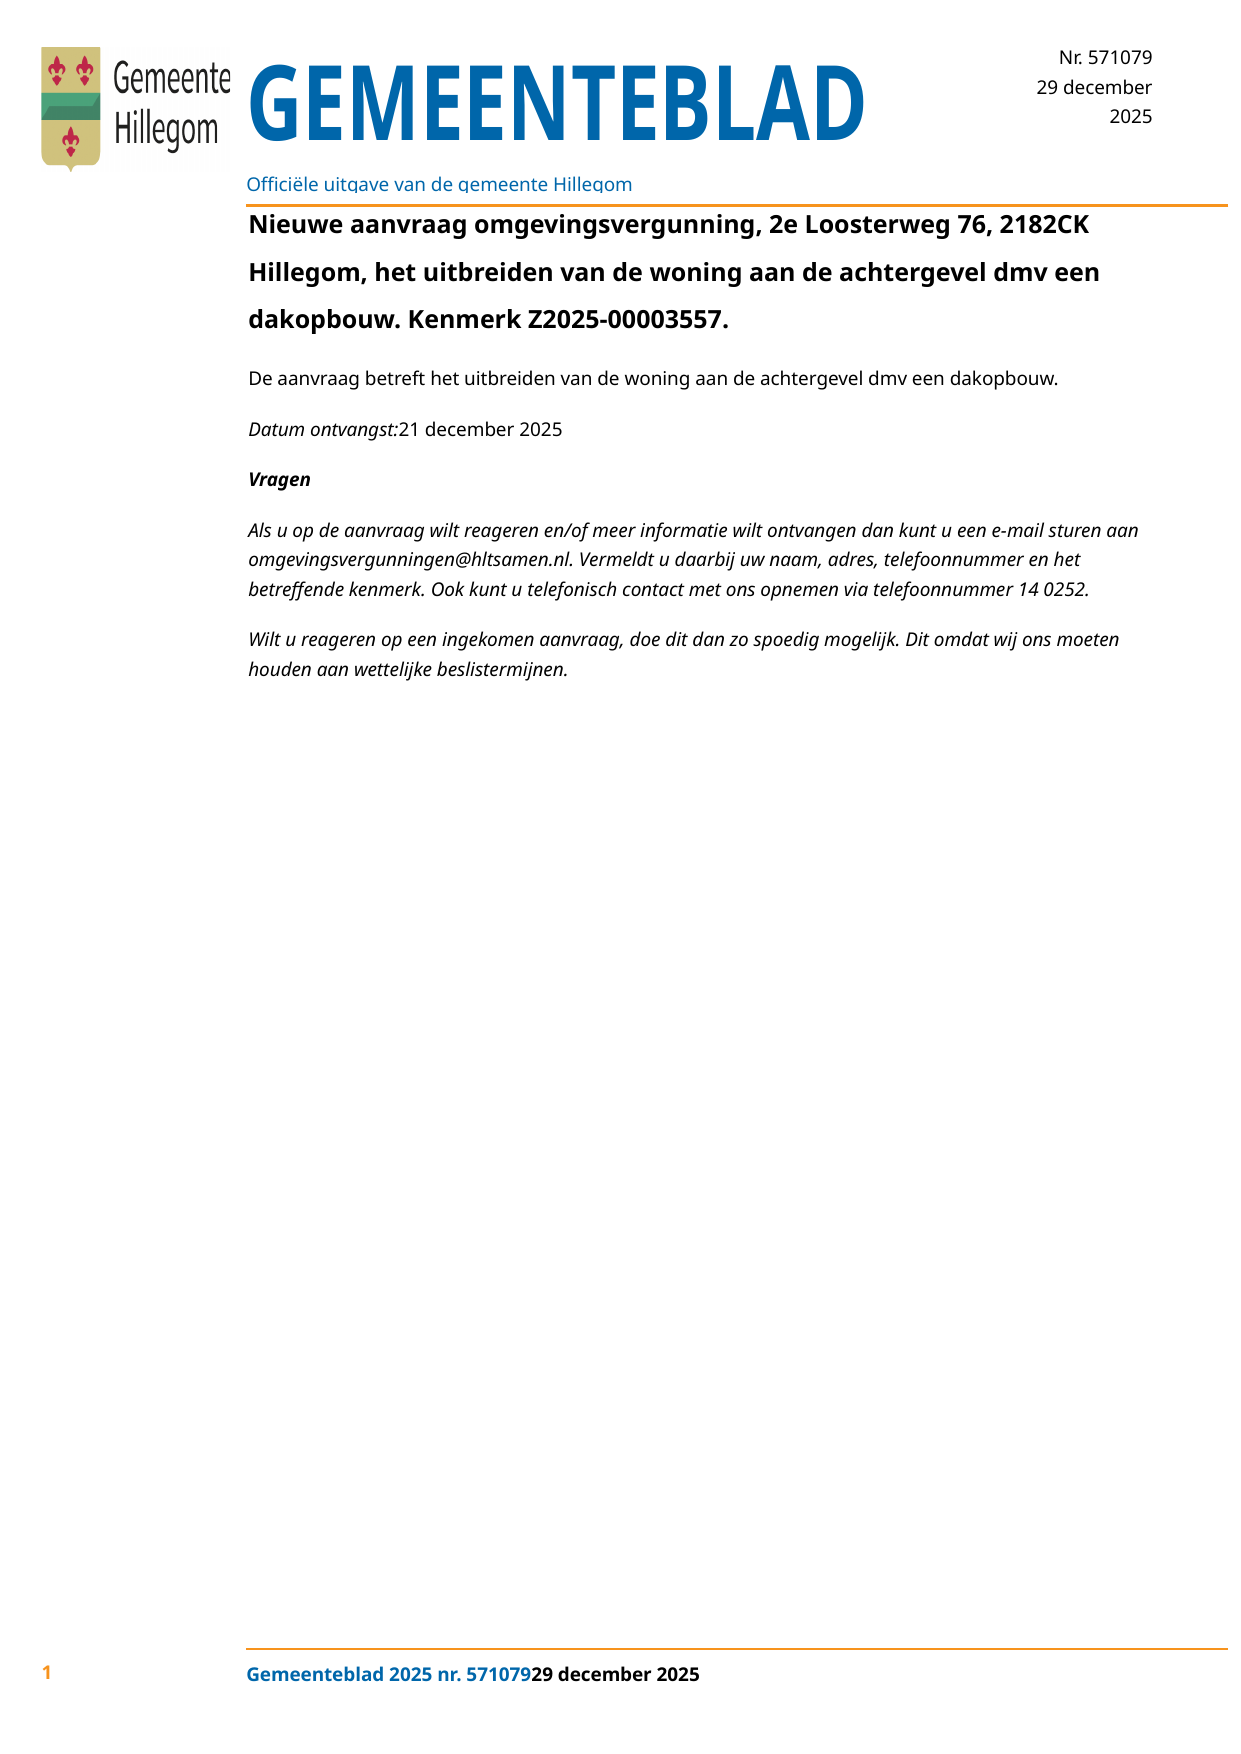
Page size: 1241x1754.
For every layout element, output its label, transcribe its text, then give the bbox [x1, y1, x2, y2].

text Vragen [248, 466, 1152, 492]
picture [41, 47, 231, 172]
text Wilt u reageren op een ingekomen aanvraag, doe dit dan zo spoedig mogelijk. Dit omdat wij ons moeten houden aan wettelijke beslistermijnen. [248, 626, 1152, 682]
text Nieuwe aanvraag omgevingsvergunning, 2e Loosterweg 76, 2182CK Hillegom, het uitbreiden van de woning aan de achtergevel dmv een dakopbouw. Kenmerk Z2025-00003557. [248, 207, 1152, 336]
text De aanvraag betreft het uitbreiden van de woning aan de achtergevel dmv een dakopbouw. [248, 366, 1152, 391]
text Als u op de aanvraag wilt reageren en/of meer informatie wilt ontvangen dan kunt u een e-mail sturen aan omgevingsvergunningen@hltsamen.nl. Vermeldt u daarbij uw naam, adres, telefoonnummer en het betreffende kenmerk. Ook kunt u telefonisch contact met ons opnemen via telefoonnummer 14 0252. [248, 517, 1152, 602]
text Datum ontvangst:21 december 2025 [248, 416, 1152, 442]
